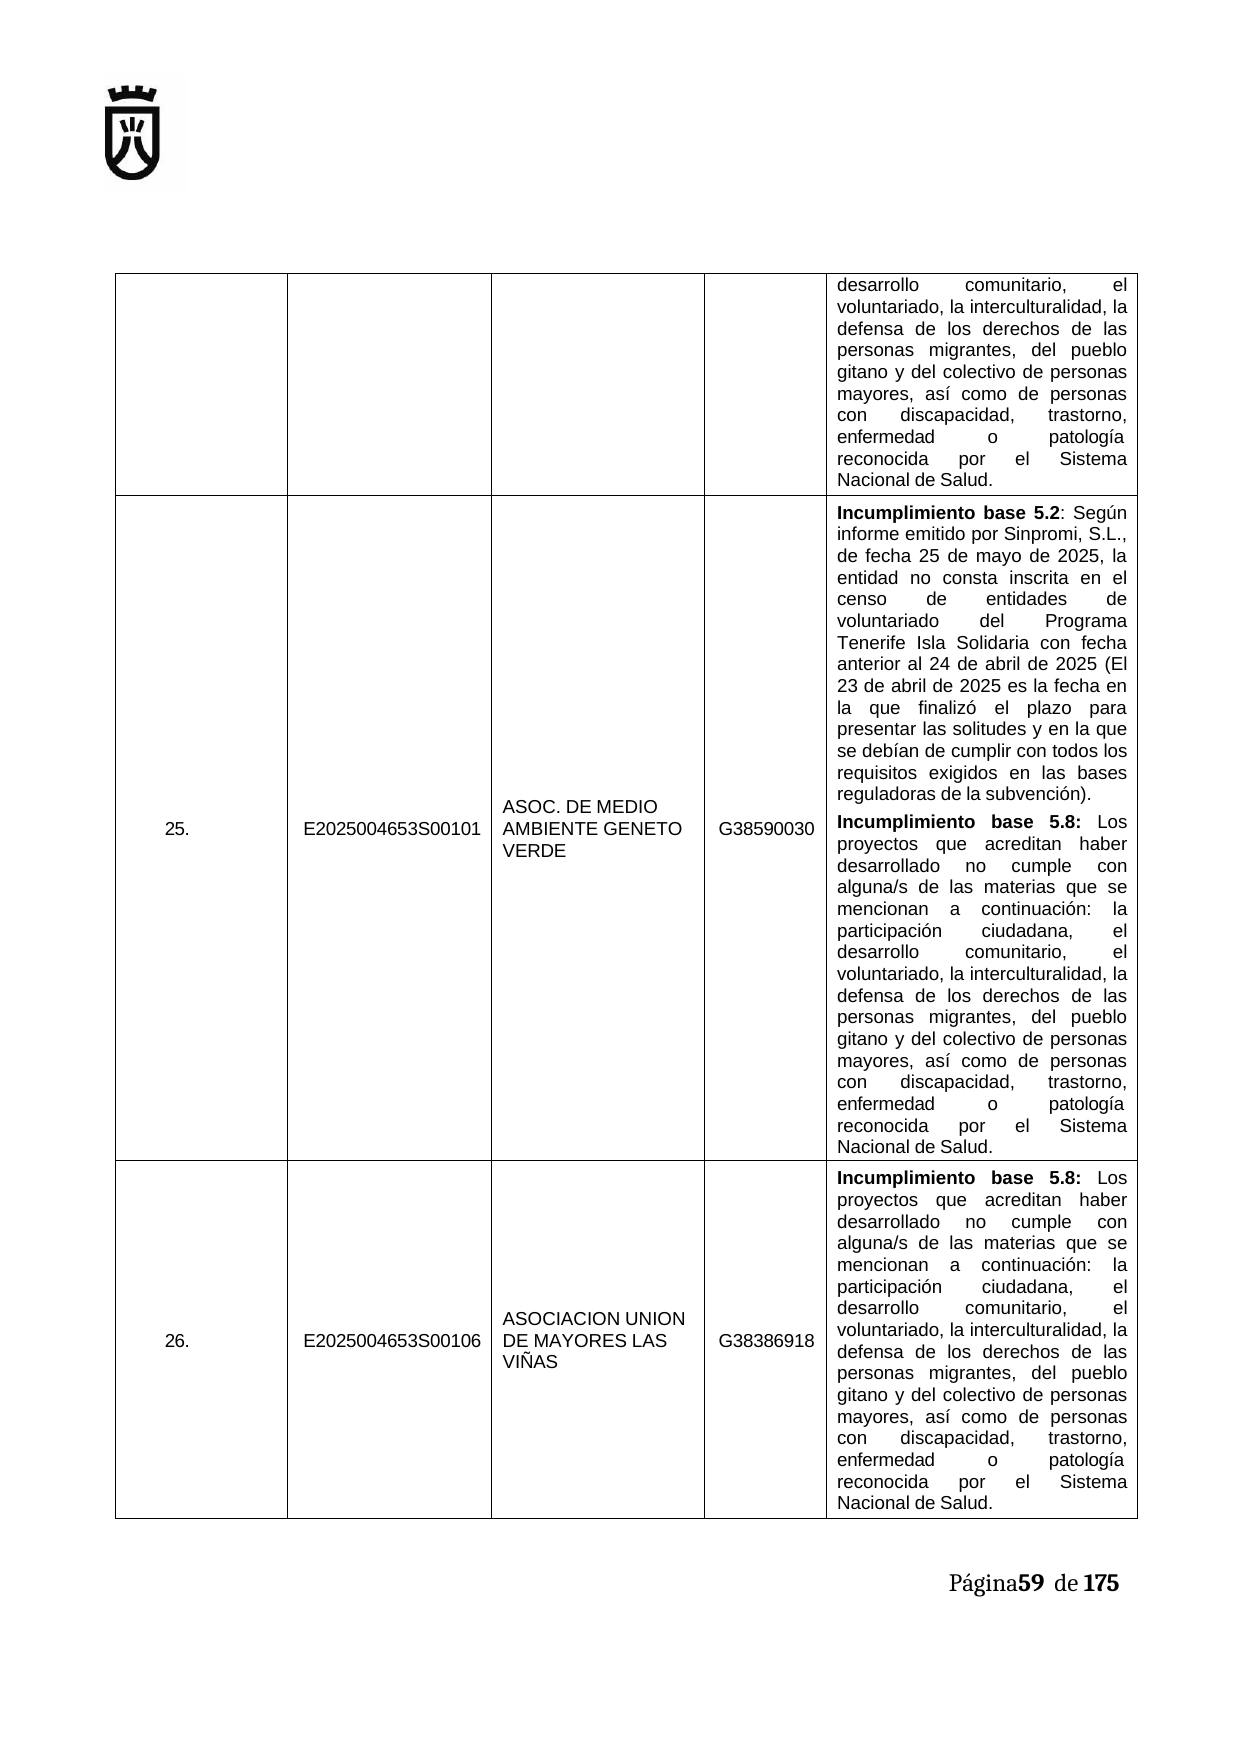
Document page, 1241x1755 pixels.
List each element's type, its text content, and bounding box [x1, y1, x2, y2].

table_header [116, 274, 287, 495]
table_cell Incumplimiento base 5.8: Los proyectos que acreditan haber desarrollado no cumple con alguna/s de las materias que se mencionan a continuación: la participación ciudadana, el desarrollo comunitario, el voluntariado, la interculturalidad, la defensa de los derechos de las personas migrantes, del pueblo gitano y del colectivo de personas mayores, así como de personas con discapacidad, trastorno, enfermedad o patología reconocida por el Sistema Nacional de Salud. [827, 1161, 1137, 1518]
table_header [288, 274, 491, 495]
table_cell 25. [116, 496, 287, 1160]
table_header [492, 274, 704, 495]
table_cell Incumplimiento base 5.2: Según informe emitido por Sinpromi, S.L., de fecha 25 de mayo de 2025, la entidad no consta inscrita en el censo de entidades de voluntariado del Programa Tenerife Isla Solidaria con fecha anterior al 24 de abril de 2025 (El 23 de abril de 2025 es la fecha en la que finalizó el plazo para presentar las solitudes y en la que se debían de cumplir con todos los requisitos exigidos en las bases reguladoras de la subvención). Incumplimiento base 5.8: Los proyectos que acreditan haber desarrollado no cumple con alguna/s de las materias que se mencionan a continuación: la participación ciudadana, el desarrollo comunitario, el voluntariado, la interculturalidad, la defensa de los derechos de las personas migrantes, del pueblo gitano y del colectivo de personas mayores, así como de personas con discapacidad, trastorno, enfermedad o patología reconocida por el Sistema Nacional de Salud. [827, 496, 1137, 1160]
table_cell G38386918 [705, 1161, 826, 1518]
table_cell ASOCIACION UNION DE MAYORES LAS VIÑAS [492, 1161, 704, 1518]
table_cell E2025004653S00106 [288, 1161, 491, 1518]
table_header desarrollo comunitario, el voluntariado, la interculturalidad, la defensa de los derechos de las personas migrantes, del pueblo gitano y del colectivo de personas mayores, así como de personas con discapacidad, trastorno, enfermedad o patología reconocida por el Sistema Nacional de Salud. [827, 274, 1137, 495]
table_header [705, 274, 826, 495]
table_cell E2025004653S00101 [288, 496, 491, 1160]
table_cell ASOC. DE MEDIO AMBIENTE GENETO VERDE [492, 496, 704, 1160]
table_cell G38590030 [705, 496, 826, 1160]
table_cell 26. [116, 1161, 287, 1518]
